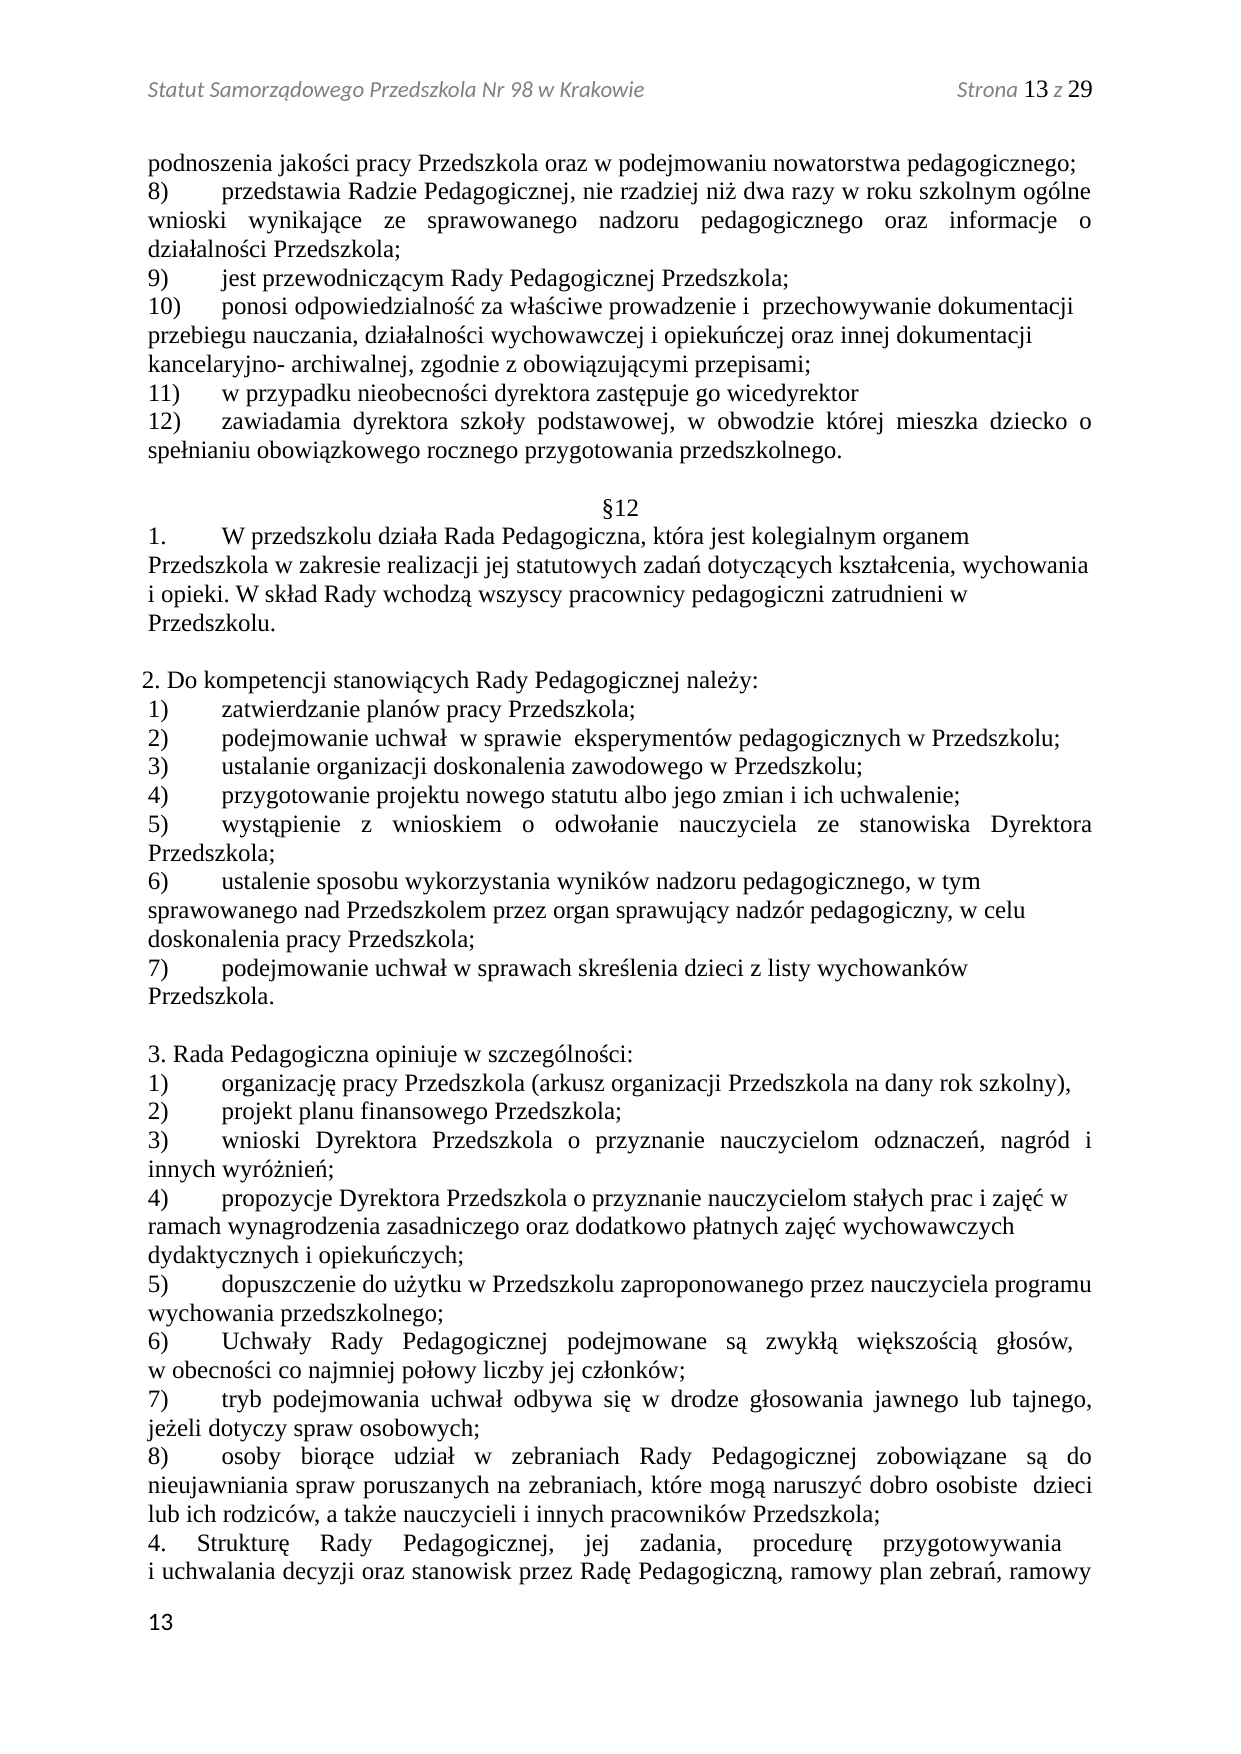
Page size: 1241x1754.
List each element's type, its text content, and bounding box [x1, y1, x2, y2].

list zatwierdzanie planów pracy Przedszkola; [148, 694, 1093, 723]
list przedstawia Radzie Pedagogicznej, nie rzadziej niż dwa razy w roku szkolnym ogólne wnioski wynikające ze sprawowanego nadzoru pedagogicznego oraz informacje o działalności Przedszkola; [148, 176, 1093, 263]
text §12 [148, 493, 1093, 521]
list propozycje Dyrektora Przedszkola o przyznanie nauczycielom stałych prac i zajęć w ramach wynagrodzenia zasadniczego oraz dodatkowo płatnych zajęć wychowawczych dydaktycznych i opiekuńczych; [148, 1183, 1093, 1269]
list ponosi odpowiedzialność za właściwe prowadzenie i przechowywanie dokumentacji przebiegu nauczania, działalności wychowawczej i opiekuńczej oraz innej dokumentacji kancelaryjno- archiwalnej, zgodnie z obowiązującymi przepisami; [148, 291, 1093, 378]
list organizację pracy Przedszkola (arkusz organizacji Przedszkola na dany rok szkolny), [148, 1068, 1093, 1096]
text 4. Strukturę Rady Pedagogicznej, jej zadania, procedurę przygotowywania i uchwalania decyzji oraz stanowisk przez Radę Pedagogiczną, ramowy plan zebrań, ramowy [148, 1528, 1093, 1585]
list W przedszkolu działa Rada Pedagogiczna, która jest kolegialnym organem Przedszkola w zakresie realizacji jej statutowych zadań dotyczących kształcenia, wychowania i opieki. W skład Rady wchodzą wszyscy pracownicy pedagogiczni zatrudnieni w Przedszkolu. [148, 521, 1093, 636]
list dopuszczenie do użytku w Przedszkolu zaproponowanego przez nauczyciela programu wychowania przedszkolnego; [148, 1269, 1093, 1326]
text 3. Rada Pedagogiczna opiniuje w szczególności: [148, 1039, 1093, 1068]
list wystąpienie z wnioskiem o odwołanie nauczyciela ze stanowiska Dyrektora Przedszkola; [148, 809, 1093, 866]
list zawiadamia dyrektora szkoły podstawowej, w obwodzie której mieszka dziecko o spełnianiu obowiązkowego rocznego przygotowania przedszkolnego. [148, 406, 1093, 464]
list przygotowanie projektu nowego statutu albo jego zmian i ich uchwalenie; [148, 780, 1093, 809]
text 2. Do kompetencji stanowiących Rady Pedagogicznej należy: [142, 665, 1093, 694]
list wnioski Dyrektora Przedszkola o przyznanie nauczycielom odznaczeń, nagród i innych wyróżnień; [148, 1125, 1093, 1183]
list ustalanie organizacji doskonalenia zawodowego w Przedszkolu; [148, 751, 1093, 780]
list podejmowanie uchwał w sprawach skreślenia dzieci z listy wychowanków Przedszkola. [148, 953, 1093, 1010]
list podejmowanie uchwał w sprawie eksperymentów pedagogicznych w Przedszkolu; [148, 723, 1093, 751]
list jest przewodniczącym Rady Pedagogicznej Przedszkola; [148, 263, 1093, 291]
list w przypadku nieobecności dyrektora zastępuje go wicedyrektor [148, 378, 1093, 406]
list podnoszenia jakości pracy Przedszkola oraz w podejmowaniu nowatorstwa pedagogicznego; [148, 148, 1093, 176]
list Uchwały Rady Pedagogicznej podejmowane są zwykłą większością głosów, w obecności co najmniej połowy liczby jej członków; [148, 1326, 1093, 1384]
list projekt planu finansowego Przedszkola; [148, 1096, 1093, 1125]
list ustalenie sposobu wykorzystania wyników nadzoru pedagogicznego, w tym sprawowanego nad Przedszkolem przez organ sprawujący nadzór pedagogiczny, w celu doskonalenia pracy Przedszkola; [148, 866, 1093, 953]
list osoby biorące udział w zebraniach Rady Pedagogicznej zobowiązane są do nieujawniania spraw poruszanych na zebraniach, które mogą naruszyć dobro osobiste dzieci lub ich rodziców, a także nauczycieli i innych pracowników Przedszkola; [148, 1441, 1093, 1528]
list tryb podejmowania uchwał odbywa się w drodze głosowania jawnego lub tajnego, jeżeli dotyczy spraw osobowych; [148, 1384, 1093, 1441]
